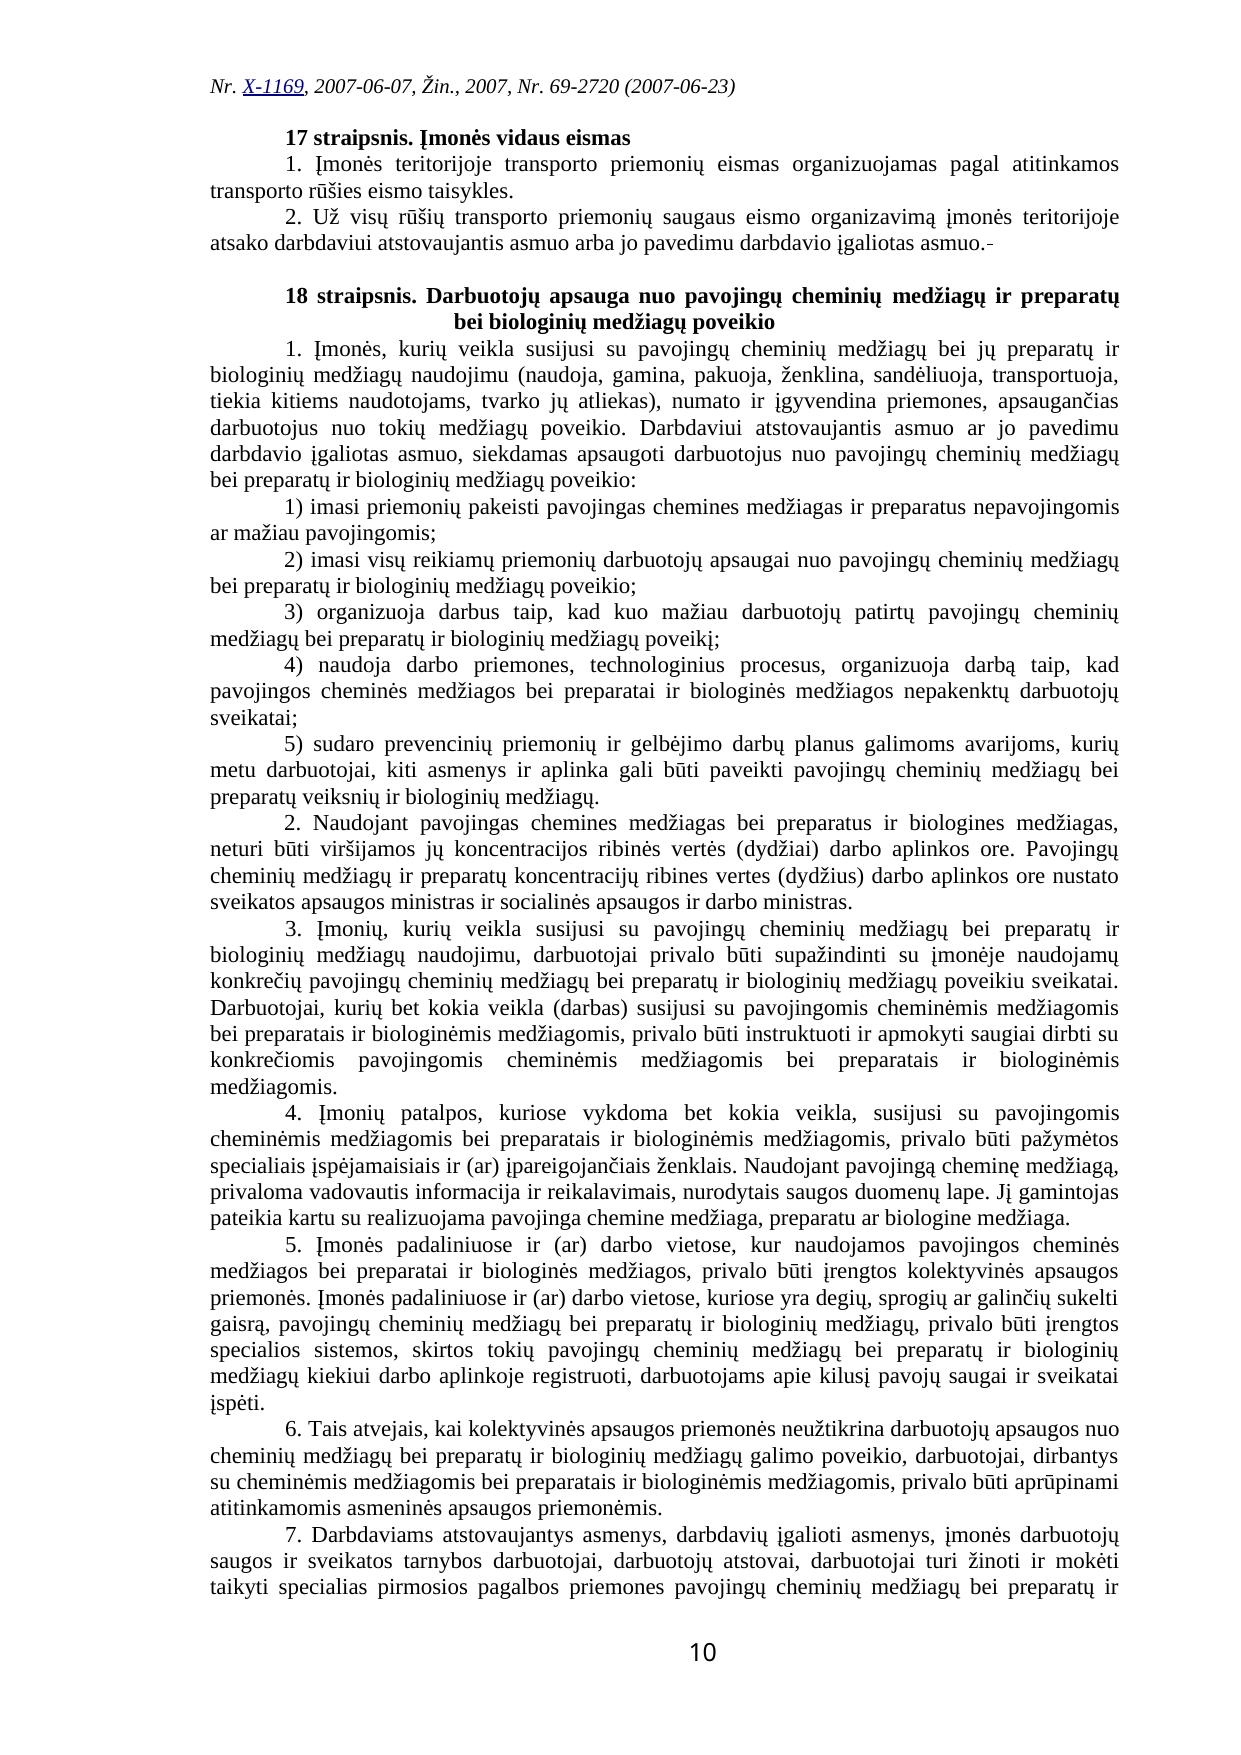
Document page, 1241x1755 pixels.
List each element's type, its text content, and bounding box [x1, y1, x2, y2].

text 4. Įmonių patalpos, kuriose vykdoma bet kokia veikla, susijusi su pavojingomis cheminėmis medžiagomis bei preparatais ir biologinėmis medžiagomis, privalo būti pažymėtos specialiais įspėjamaisiais ir (ar) įpareigojančiais ženklais. Naudojant pavojingą cheminę medžiagą, privaloma vadovautis informacija ir reikalavimais, nurodytais saugos duomenų lape. Jį gamintojas pateikia kartu su realizuojama pavojinga chemine medžiaga, preparatu ar biologine medžiaga. [210, 1099, 1120, 1231]
text 6. Tais atvejais, kai kolektyvinės apsaugos priemonės neužtikrina darbuotojų apsaugos nuo cheminių medžiagų bei preparatų ir biologinių medžiagų galimo poveikio, darbuotojai, dirbantys su cheminėmis medžiagomis bei preparatais ir biologinėmis medžiagomis, privalo būti aprūpinami atitinkamomis asmeninės apsaugos priemonėmis. [210, 1415, 1120, 1521]
text 1. Įmonės teritorijoje transporto priemonių eismas organizuojamas pagal atitinkamos transporto rūšies eismo taisykles. [210, 150, 1120, 203]
text 3) organizuoja darbus taip, kad kuo mažiau darbuotojų patirtų pavojingų cheminių medžiagų bei preparatų ir biologinių medžiagų poveikį; [210, 598, 1120, 651]
text 5) sudaro prevencinių priemonių ir gelbėjimo darbų planus galimoms avarijoms, kurių metu darbuotojai, kiti asmenys ir aplinka gali būti paveikti pavojingų cheminių medžiagų bei preparatų veiksnių ir biologinių medžiagų. [210, 730, 1120, 809]
text 1. Įmonės, kurių veikla susijusi su pavojingų cheminių medžiagų bei jų preparatų ir biologinių medžiagų naudojimu (naudoja, gamina, pakuoja, ženklina, sandėliuoja, transportuoja, tiekia kitiems naudotojams, tvarko jų atliekas), numato ir įgyvendina priemones, apsaugančias darbuotojus nuo tokių medžiagų poveikio. Darbdaviui atstovaujantis asmuo ar jo pavedimu darbdavio įgaliotas asmuo, siekdamas apsaugoti darbuotojus nuo pavojingų cheminių medžiagų bei preparatų ir biologinių medžiagų poveikio: [210, 335, 1120, 493]
text 1) imasi priemonių pakeisti pavojingas chemines medžiagas ir preparatus nepavojingomis ar mažiau pavojingomis; [210, 493, 1120, 546]
text Nr. X-1169, 2007-06-07, Žin., 2007, Nr. 69-2720 (2007-06-23) [210, 73, 1120, 98]
text 2. Už visų rūšių transporto priemonių saugaus eismo organizavimą įmonės teritorijoje atsako darbdaviui atstovaujantis asmuo arba jo pavedimu darbdavio įgaliotas asmuo. [210, 203, 1120, 256]
text 2. Naudojant pavojingas chemines medžiagas bei preparatus ir biologines medžiagas, neturi būti viršijamos jų koncentracijos ribinės vertės (dydžiai) darbo aplinkos ore. Pavojingų cheminių medžiagų ir preparatų koncentracijų ribines vertes (dydžius) darbo aplinkos ore nustato sveikatos apsaugos ministras ir socialinės apsaugos ir darbo ministras. [210, 809, 1120, 914]
text 3. Įmonių, kurių veikla susijusi su pavojingų cheminių medžiagų bei preparatų ir biologinių medžiagų naudojimu, darbuotojai privalo būti supažindinti su įmonėje naudojamų konkrečių pavojingų cheminių medžiagų bei preparatų ir biologinių medžiagų poveikiu sveikatai. Darbuotojai, kurių bet kokia veikla (darbas) susijusi su pavojingomis cheminėmis medžiagomis bei preparatais ir biologinėmis medžiagomis, privalo būti instruktuoti ir apmokyti saugiai dirbti su konkrečiomis pavojingomis cheminėmis medžiagomis bei preparatais ir biologinėmis medžiagomis. [210, 914, 1120, 1099]
text 5. Įmonės padaliniuose ir (ar) darbo vietose, kur naudojamos pavojingos cheminės medžiagos bei preparatai ir biologinės medžiagos, privalo būti įrengtos kolektyvinės apsaugos priemonės. Įmonės padaliniuose ir (ar) darbo vietose, kuriose yra degių, sprogių ar galinčių sukelti gaisrą, pavojingų cheminių medžiagų bei preparatų ir biologinių medžiagų, privalo būti įrengtos specialios sistemos, skirtos tokių pavojingų cheminių medžiagų bei preparatų ir biologinių medžiagų kiekiui darbo aplinkoje registruoti, darbuotojams apie kilusį pavojų saugai ir sveikatai įspėti. [210, 1231, 1120, 1415]
text 7. Darbdaviams atstovaujantys asmenys, darbdavių įgalioti asmenys, įmonės darbuotojų saugos ir sveikatos tarnybos darbuotojai, darbuotojų atstovai, darbuotojai turi žinoti ir mokėti taikyti specialias pirmosios pagalbos priemones pavojingų cheminių medžiagų bei preparatų ir [210, 1521, 1120, 1600]
text 17 straipsnis. Įmonės vidaus eismas [210, 124, 1120, 150]
text 2) imasi visų reikiamų priemonių darbuotojų apsaugai nuo pavojingų cheminių medžiagų bei preparatų ir biologinių medžiagų poveikio; [210, 546, 1120, 598]
text 4) naudoja darbo priemones, technologinius procesus, organizuoja darbą taip, kad pavojingos cheminės medžiagos bei preparatai ir biologinės medžiagos nepakenktų darbuotojų sveikatai; [210, 651, 1120, 730]
text 18 straipsnis. Darbuotojų apsauga nuo pavojingų cheminių medžiagų ir preparatų bei biologinių medžiagų poveikio [285, 282, 1120, 335]
